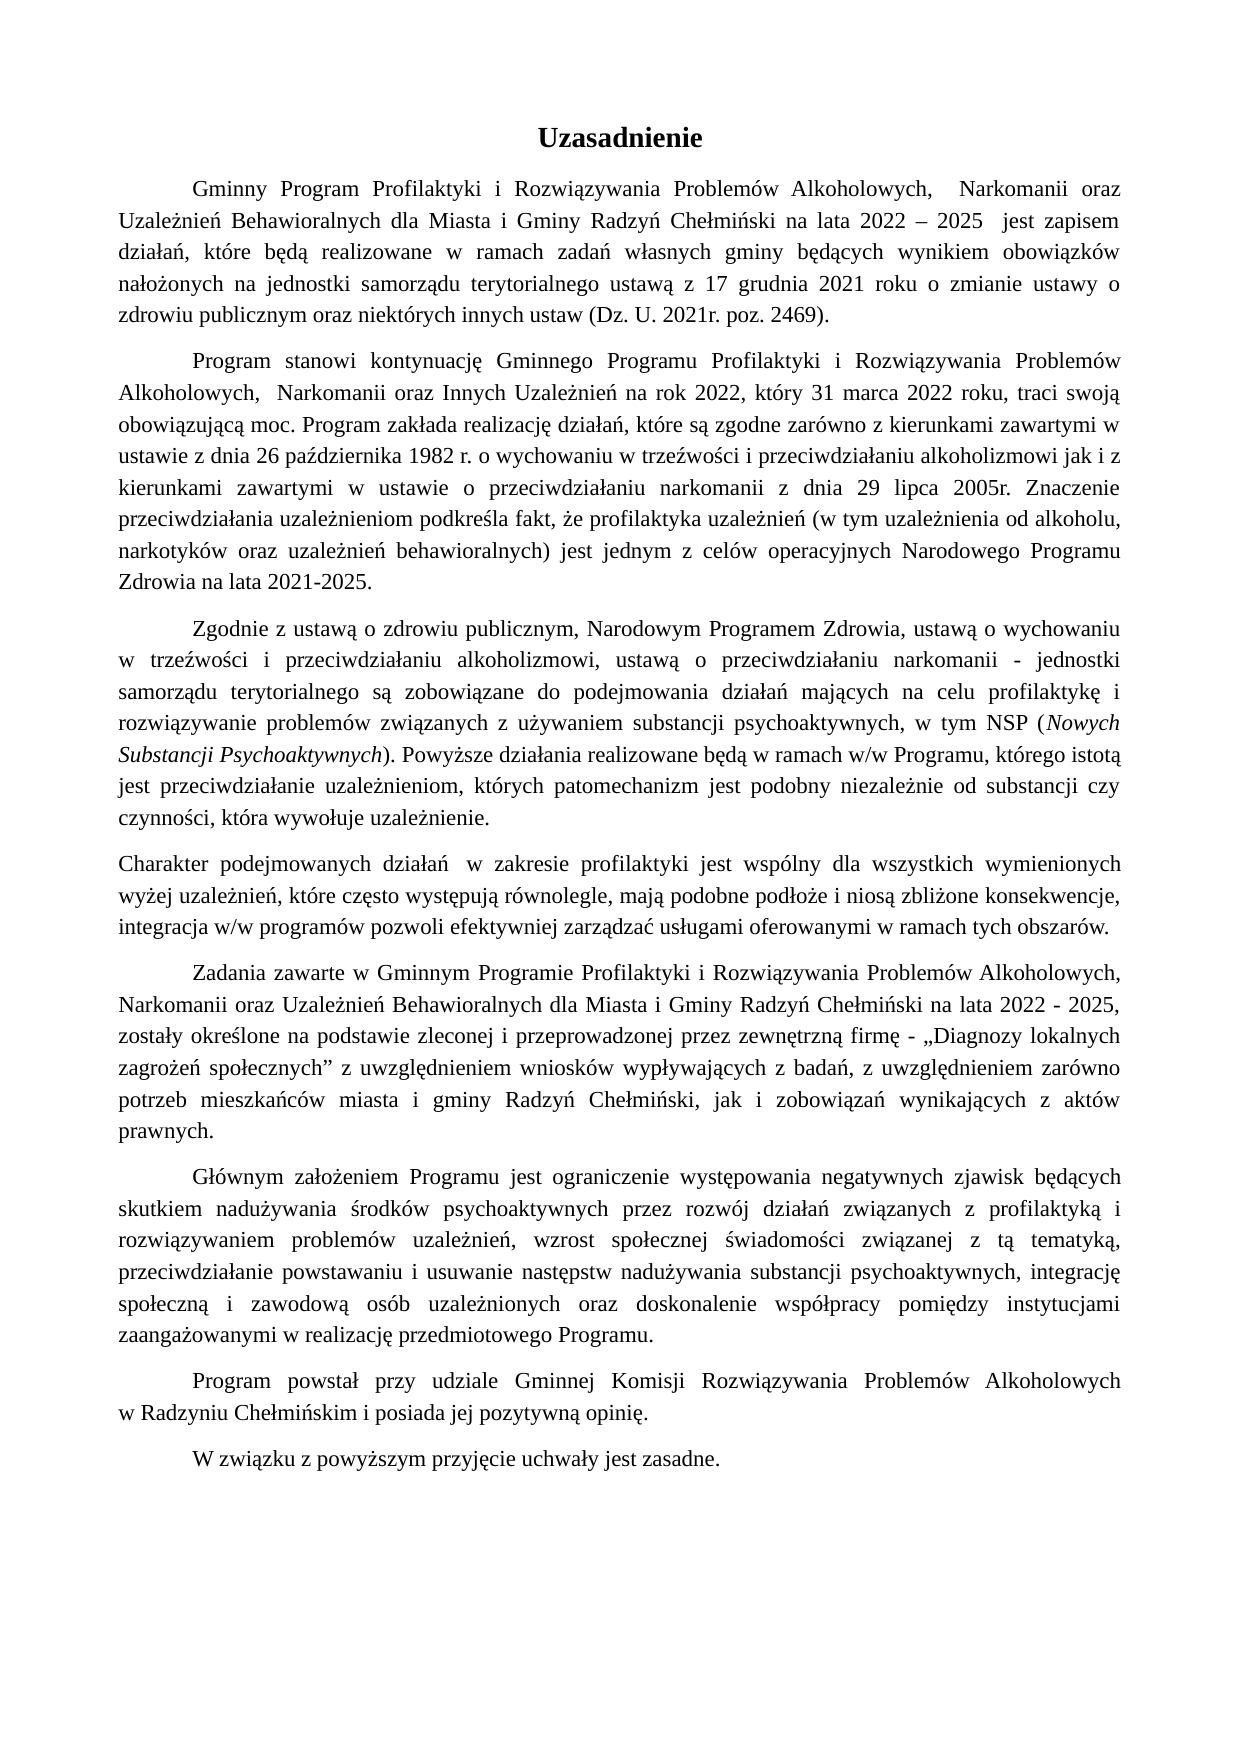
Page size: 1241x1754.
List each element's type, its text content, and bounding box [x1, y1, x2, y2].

text Zadania zawarte w Gminnym Programie Profilaktyki i Rozwiązywania Problemów Alkoholowych, Narkomanii oraz Uzależnień Behawioralnych dla Miasta i Gminy Radzyń Chełmiński na lata 2022 - 2025, zostały określone na podstawie zleconej i przeprowadzonej przez zewnętrzną firmę - „Diagnozy lokalnych zagrożeń społecznych” z uwzględnieniem wniosków wypływających z badań, z uwzględnieniem zarówno potrzeb mieszkańców miasta i gminy Radzyń Chełmiński, jak i zobowiązań wynikających z aktów prawnych. [118, 959, 1122, 1143]
text Program powstał przy udziale Gminnej Komisji Rozwiązywania Problemów Alkoholowych w Radzyniu Chełmińskim i posiada jej pozytywną opinię. [118, 1367, 1122, 1425]
text Program stanowi kontynuację Gminnego Programu Profilaktyki i Rozwiązywania Problemów Alkoholowych, Narkomanii oraz Innych Uzależnień na rok 2022, który 31 marca 2022 roku, traci swoją obowiązującą moc. Program zakłada realizację działań, które są zgodne zarówno z kierunkami zawartymi w ustawie z dnia 26 października 1982 r. o wychowaniu w trzeźwości i przeciwdziałaniu alkoholizmowi jak i z kierunkami zawartymi w ustawie o przeciwdziałaniu narkomanii z dnia 29 lipca 2005r. Znaczenie przeciwdziałania uzależnieniom podkreśla fakt, że profilaktyka uzależnień (w tym uzależnienia od alkoholu, narkotyków oraz uzależnień behawioralnych) jest jednym z celów operacyjnych Narodowego Programu Zdrowia na lata 2021-2025. [118, 347, 1122, 595]
text Gminny Program Profilaktyki i Rozwiązywania Problemów Alkoholowych, Narkomanii oraz Uzależnień Behawioralnych dla Miasta i Gminy Radzyń Chełmiński na lata 2022 – 2025 jest zapisem działań, które będą realizowane w ramach zadań własnych gminy będących wynikiem obowiązków nałożonych na jednostki samorządu terytorialnego ustawą z 17 grudnia 2021 roku o zmianie ustawy o zdrowiu publicznym oraz niektórych innych ustaw (Dz. U. 2021r. poz. 2469). [118, 175, 1122, 328]
text Głównym założeniem Programu jest ograniczenie występowania negatywnych zjawisk będących skutkiem nadużywania środków psychoaktywnych przez rozwój działań związanych z profilaktyką i rozwiązywaniem problemów uzależnień, wzrost społecznej świadomości związanej z tą tematyką, przeciwdziałanie powstawaniu i usuwanie następstw nadużywania substancji psychoaktywnych, integrację społeczną i zawodową osób uzależnionych oraz doskonalenie współpracy pomiędzy instytucjami zaangażowanymi w realizację przedmiotowego Programu. [118, 1163, 1122, 1347]
text W związku z powyższym przyjęcie uchwały jest zasadne. [118, 1445, 1122, 1471]
text Zgodnie z ustawą o zdrowiu publicznym, Narodowym Programem Zdrowia, ustawą o wychowaniu w trzeźwości i przeciwdziałaniu alkoholizmowi, ustawą o przeciwdziałaniu narkomanii - jednostki samorządu terytorialnego są zobowiązane do podejmowania działań mających na celu profilaktykę i rozwiązywanie problemów związanych z używaniem substancji psychoaktywnych, w tym NSP (Nowych Substancji Psychoaktywnych). Powyższe działania realizowane będą w ramach w/w Programu, którego istotą jest przeciwdziałanie uzależnieniom, których patomechanizm jest podobny niezależnie od substancji czy czynności, która wywołuje uzależnienie. [118, 614, 1122, 830]
text Charakter podejmowanych działań w zakresie profilaktyki jest wspólny dla wszystkich wymienionych wyżej uzależnień, które często występują równolegle, mają podobne podłoże i niosą zbliżone konsekwencje, integracja w/w programów pozwoli efektywniej zarządzać usługami oferowanymi w ramach tych obszarów. [118, 850, 1122, 939]
text Uzasadnienie [118, 120, 1122, 154]
